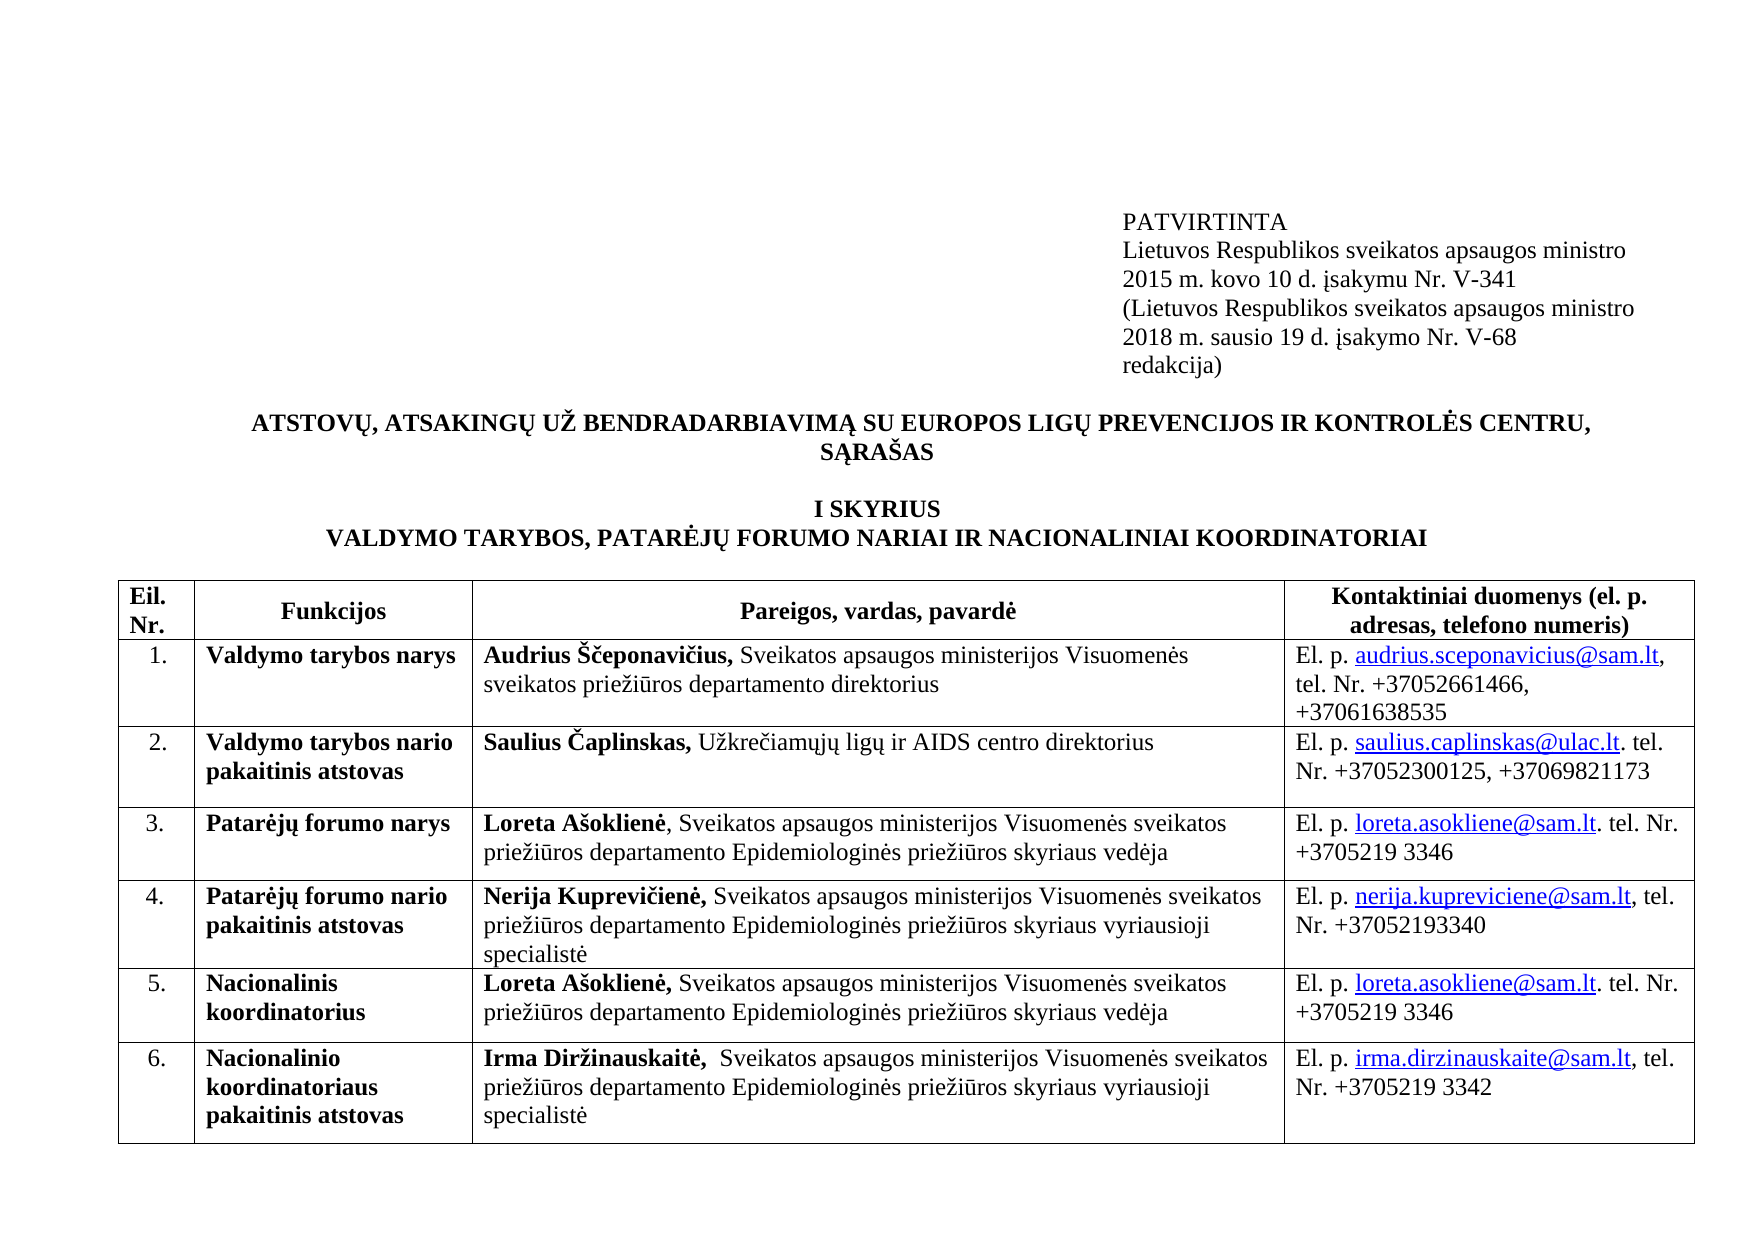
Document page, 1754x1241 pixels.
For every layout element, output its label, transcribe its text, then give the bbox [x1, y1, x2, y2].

table_cell Loreta Ašoklienė, Sveikatos apsaugos ministerijos Visuomenės sveikatos priežiūros departamento Epidemiologinės priežiūros skyriaus vedėja [473, 969, 1284, 1042]
table_cell El. p. irma.dirzinauskaite@sam.lt, tel. Nr. +3705219 3342 [1285, 1043, 1694, 1142]
table_header Eil. Nr. [119, 581, 194, 639]
table_cell Nerija Kuprevičienė, Sveikatos apsaugos ministerijos Visuomenės sveikatos priežiūros departamento Epidemiologinės priežiūros skyriaus vyriausioji specialistė [473, 881, 1284, 967]
table_cell 2. [119, 727, 194, 807]
text redakcija) [1122, 350, 1639, 379]
table_header Pareigos, vardas, pavardė [473, 581, 1284, 639]
text (Lietuvos Respublikos sveikatos apsaugos ministro 2018 m. sausio 19 d. įsakymo Nr. V-68 [1122, 293, 1639, 350]
table_cell 6. [119, 1043, 194, 1142]
table_cell 1. [119, 640, 194, 726]
table_cell Loreta Ašoklienė, Sveikatos apsaugos ministerijos Visuomenės sveikatos priežiūros departamento Epidemiologinės priežiūros skyriaus vedėja [473, 808, 1284, 880]
table_cell Audrius Ščeponavičius, Sveikatos apsaugos ministerijos Visuomenės sveikatos priežiūros departamento direktorius [473, 640, 1284, 726]
table_cell Nacionalinis koordinatorius [195, 969, 472, 1042]
text I SKYRIUS [118, 494, 1636, 523]
text VALDYMO TARYBOS, PATARĖJŲ FORUMO NARIAI IR NACIONALINIAI KOORDINATORIAI [118, 523, 1636, 552]
table_cell Patarėjų forumo nario pakaitinis atstovas [195, 881, 472, 967]
table_cell Valdymo tarybos nario pakaitinis atstovas [195, 727, 472, 807]
table_cell Nacionalinio koordinatoriaus pakaitinis atstovas [195, 1043, 472, 1142]
table_cell Irma Diržinauskaitė, Sveikatos apsaugos ministerijos Visuomenės sveikatos priežiūros departamento Epidemiologinės priežiūros skyriaus vyriausioji specialistė [473, 1043, 1284, 1142]
table_header Kontaktiniai duomenys (el. p. adresas, telefono numeris) [1285, 581, 1694, 639]
table_cell Saulius Čaplinskas, Užkrečiamųjų ligų ir AIDS centro direktorius [473, 727, 1284, 807]
table_cell El. p. saulius.caplinskas@ulac.lt. tel. Nr. +37052300125, +37069821173 [1285, 727, 1694, 807]
table_cell El. p. loreta.asokliene@sam.lt. tel. Nr. +3705219 3346 [1285, 969, 1694, 1042]
table_header Funkcijos [195, 581, 472, 639]
table_cell El. p. nerija.kupreviciene@sam.lt, tel. Nr. +37052193340 [1285, 881, 1694, 967]
text ATSTOVŲ, ATSAKINGŲ UŽ BENDRADARBIAVIMĄ SU EUROPOS LIGŲ PREVENCIJOS IR KONTROLĖS CENTRU, SĄRAŠAS [118, 408, 1636, 465]
table_cell 5. [119, 969, 194, 1042]
table_cell 3. [119, 808, 194, 880]
table_cell El. p. loreta.asokliene@sam.lt. tel. Nr. +3705219 3346 [1285, 808, 1694, 880]
text Lietuvos Respublikos sveikatos apsaugos ministro 2015 m. kovo 10 d. įsakymu Nr. V-341 [1122, 235, 1639, 293]
table_cell Patarėjų forumo narys [195, 808, 472, 880]
table_cell Valdymo tarybos narys [195, 640, 472, 726]
table_cell El. p. audrius.sceponavicius@sam.lt, tel. Nr. +37052661466, +37061638535 [1285, 640, 1694, 726]
table_cell 4. [119, 881, 194, 967]
text PATVIRTINTA [1122, 207, 1639, 235]
